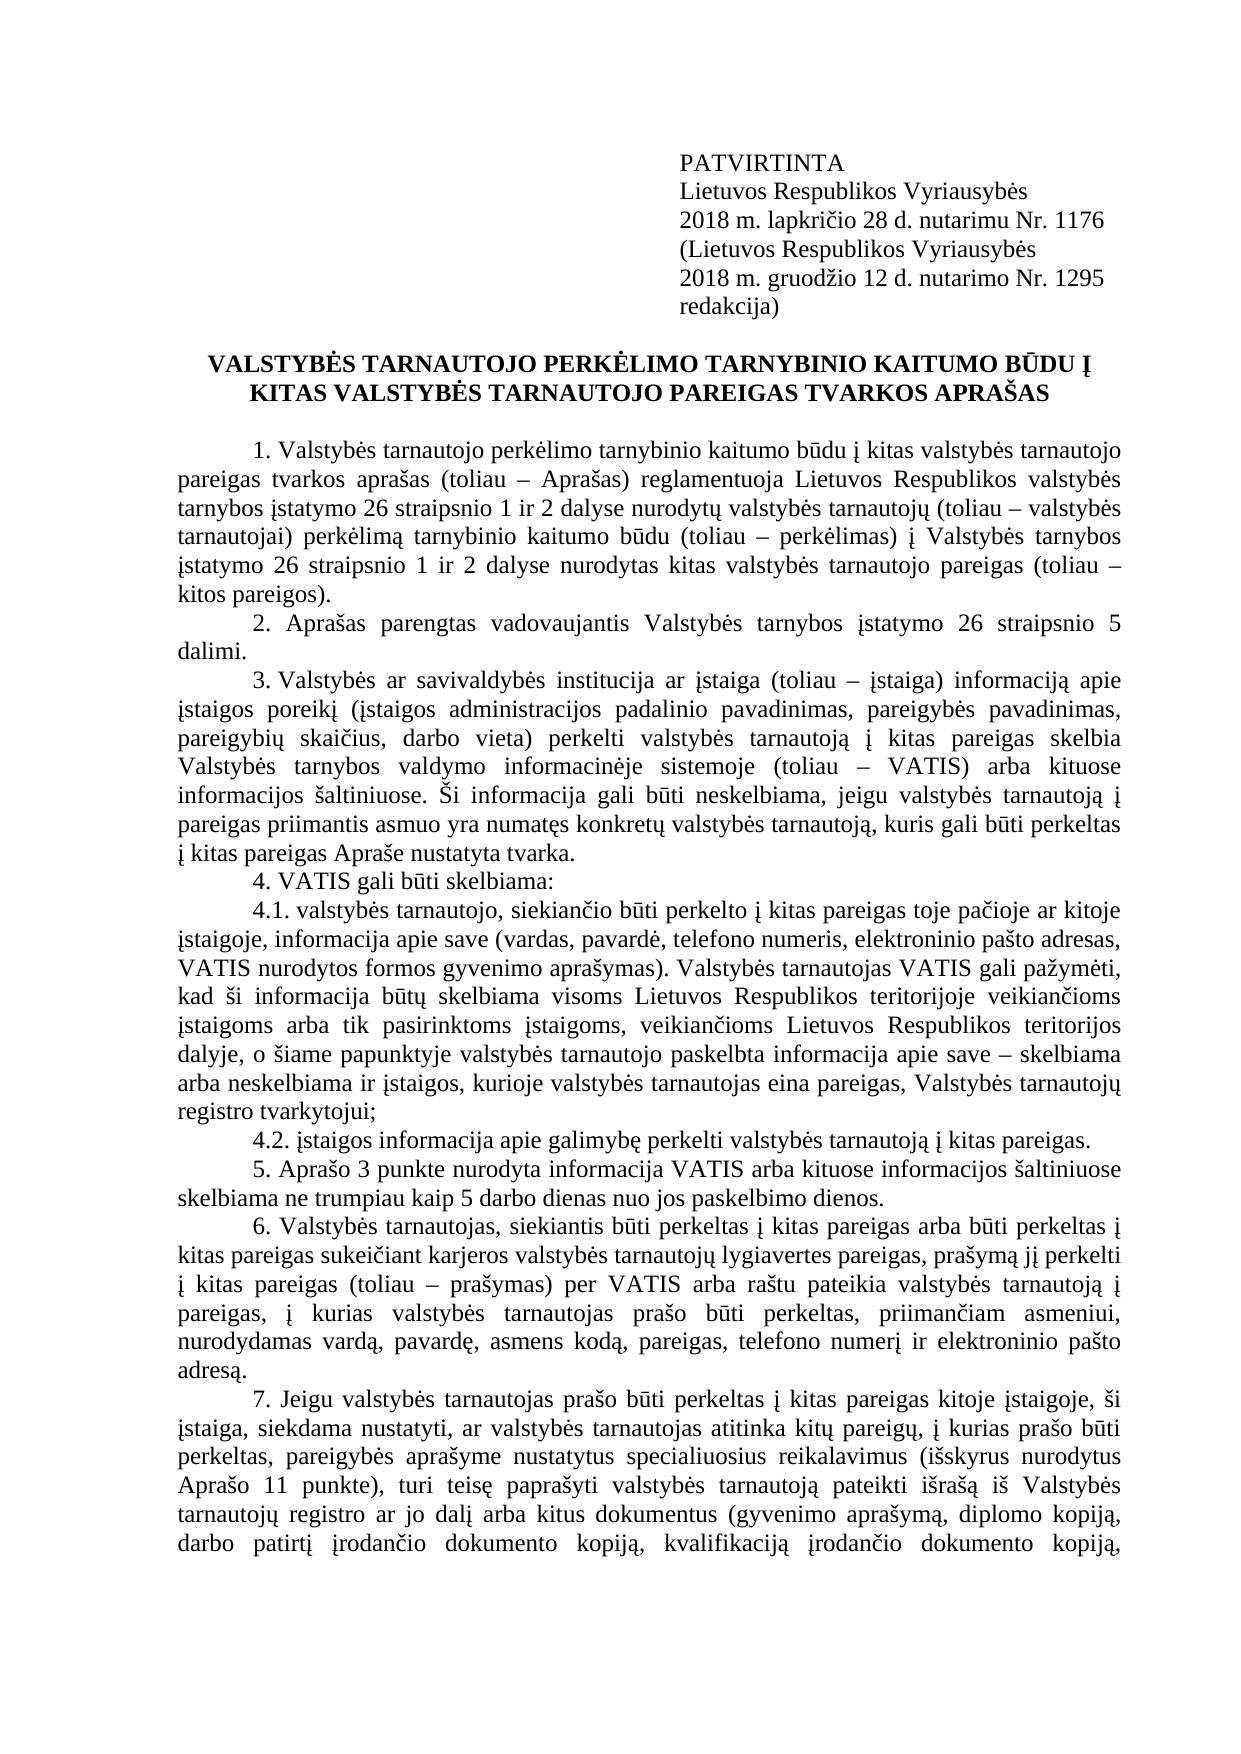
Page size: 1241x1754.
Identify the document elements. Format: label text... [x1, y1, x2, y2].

text 3. Valstybės ar savivaldybės institucija ar įstaiga (toliau – įstaiga) informaciją apie įstaigos poreikį (įstaigos administracijos padalinio pavadinimas, pareigybės pavadinimas, pareigybių skaičius, darbo vieta) perkelti valstybės tarnautoją į kitas pareigas skelbia Valstybės tarnybos valdymo informacinėje sistemoje (toliau – VATIS) arba kituose informacijos šaltiniuose. Ši informacija gali būti neskelbiama, jeigu valstybės tarnautoją į pareigas priimantis asmuo yra numatęs konkretų valstybės tarnautoją, kuris gali būti perkeltas į kitas pareigas Apraše nustatyta tvarka. [177, 665, 1122, 866]
text PATVIRTINTA [679, 148, 1122, 176]
text 4.1. valstybės tarnautojo, siekiančio būti perkelto į kitas pareigas toje pačioje ar kitoje įstaigoje, informacija apie save (vardas, pavardė, telefono numeris, elektroninio pašto adresas, VATIS nurodytos formos gyvenimo aprašymas). Valstybės tarnautojas VATIS gali pažymėti, kad ši informacija būtų skelbiama visoms Lietuvos Respublikos teritorijoje veikiančioms įstaigoms arba tik pasirinktoms įstaigoms, veikiančioms Lietuvos Respublikos teritorijos dalyje, o šiame papunktyje valstybės tarnautojo paskelbta informacija apie save – skelbiama arba neskelbiama ir įstaigos, kurioje valstybės tarnautojas eina pareigas, Valstybės tarnautojų registro tvarkytojui; [177, 895, 1122, 1125]
text VALSTYBĖS TARNAUTOJO PERKĖLIMO TARNYBINIO KAITUMO BŪDU Į KITAS VALSTYBĖS TARNAUTOJO PAREIGAS TVARKOS APRAŠAS [177, 349, 1122, 406]
text 2. Aprašas parengtas vadovaujantis Valstybės tarnybos įstatymo 26 straipsnio 5 dalimi. [177, 608, 1122, 665]
text (Lietuvos Respublikos Vyriausybės 2018 m. gruodžio 12 d. nutarimo Nr. 1295 [679, 234, 1122, 291]
text 7. Jeigu valstybės tarnautojas prašo būti perkeltas į kitas pareigas kitoje įstaigoje, ši įstaiga, siekdama nustatyti, ar valstybės tarnautojas atitinka kitų pareigų, į kurias prašo būti perkeltas, pareigybės aprašyme nustatytus specialiuosius reikalavimus (išskyrus nurodytus Aprašo 11 punkte), turi teisę paprašyti valstybės tarnautoją pateikti išrašą iš Valstybės tarnautojų registro ar jo dalį arba kitus dokumentus (gyvenimo aprašymą, diplomo kopiją, darbo patirtį įrodančio dokumento kopiją, kvalifikaciją įrodančio dokumento kopiją, [177, 1384, 1122, 1556]
text Lietuvos Respublikos Vyriausybės [679, 176, 1122, 205]
text redakcija) [679, 291, 1122, 320]
text 5. Aprašo 3 punkte nurodyta informacija VATIS arba kituose informacijos šaltiniuose skelbiama ne trumpiau kaip 5 darbo dienas nuo jos paskelbimo dienos. [177, 1154, 1122, 1211]
text 6. Valstybės tarnautojas, siekiantis būti perkeltas į kitas pareigas arba būti perkeltas į kitas pareigas sukeičiant karjeros valstybės tarnautojų lygiavertes pareigas, prašymą jį perkelti į kitas pareigas (toliau – prašymas) per VATIS arba raštu pateikia valstybės tarnautoją į pareigas, į kurias valstybės tarnautojas prašo būti perkeltas, priimančiam asmeniui, nurodydamas vardą, pavardę, asmens kodą, pareigas, telefono numerį ir elektroninio pašto adresą. [177, 1211, 1122, 1384]
text 4.2. įstaigos informacija apie galimybę perkelti valstybės tarnautoją į kitas pareigas. [177, 1125, 1122, 1154]
text 1. Valstybės tarnautojo perkėlimo tarnybinio kaitumo būdu į kitas valstybės tarnautojo pareigas tvarkos aprašas (toliau – Aprašas) reglamentuoja Lietuvos Respublikos valstybės tarnybos įstatymo 26 straipsnio 1 ir 2 dalyse nurodytų valstybės tarnautojų (toliau – valstybės tarnautojai) perkėlimą tarnybinio kaitumo būdu (toliau – perkėlimas) į Valstybės tarnybos įstatymo 26 straipsnio 1 ir 2 dalyse nurodytas kitas valstybės tarnautojo pareigas (toliau – kitos pareigos). [177, 435, 1122, 608]
text 4. VATIS gali būti skelbiama: [177, 866, 1122, 895]
text 2018 m. lapkričio 28 d. nutarimu Nr. 1176 [679, 205, 1122, 234]
